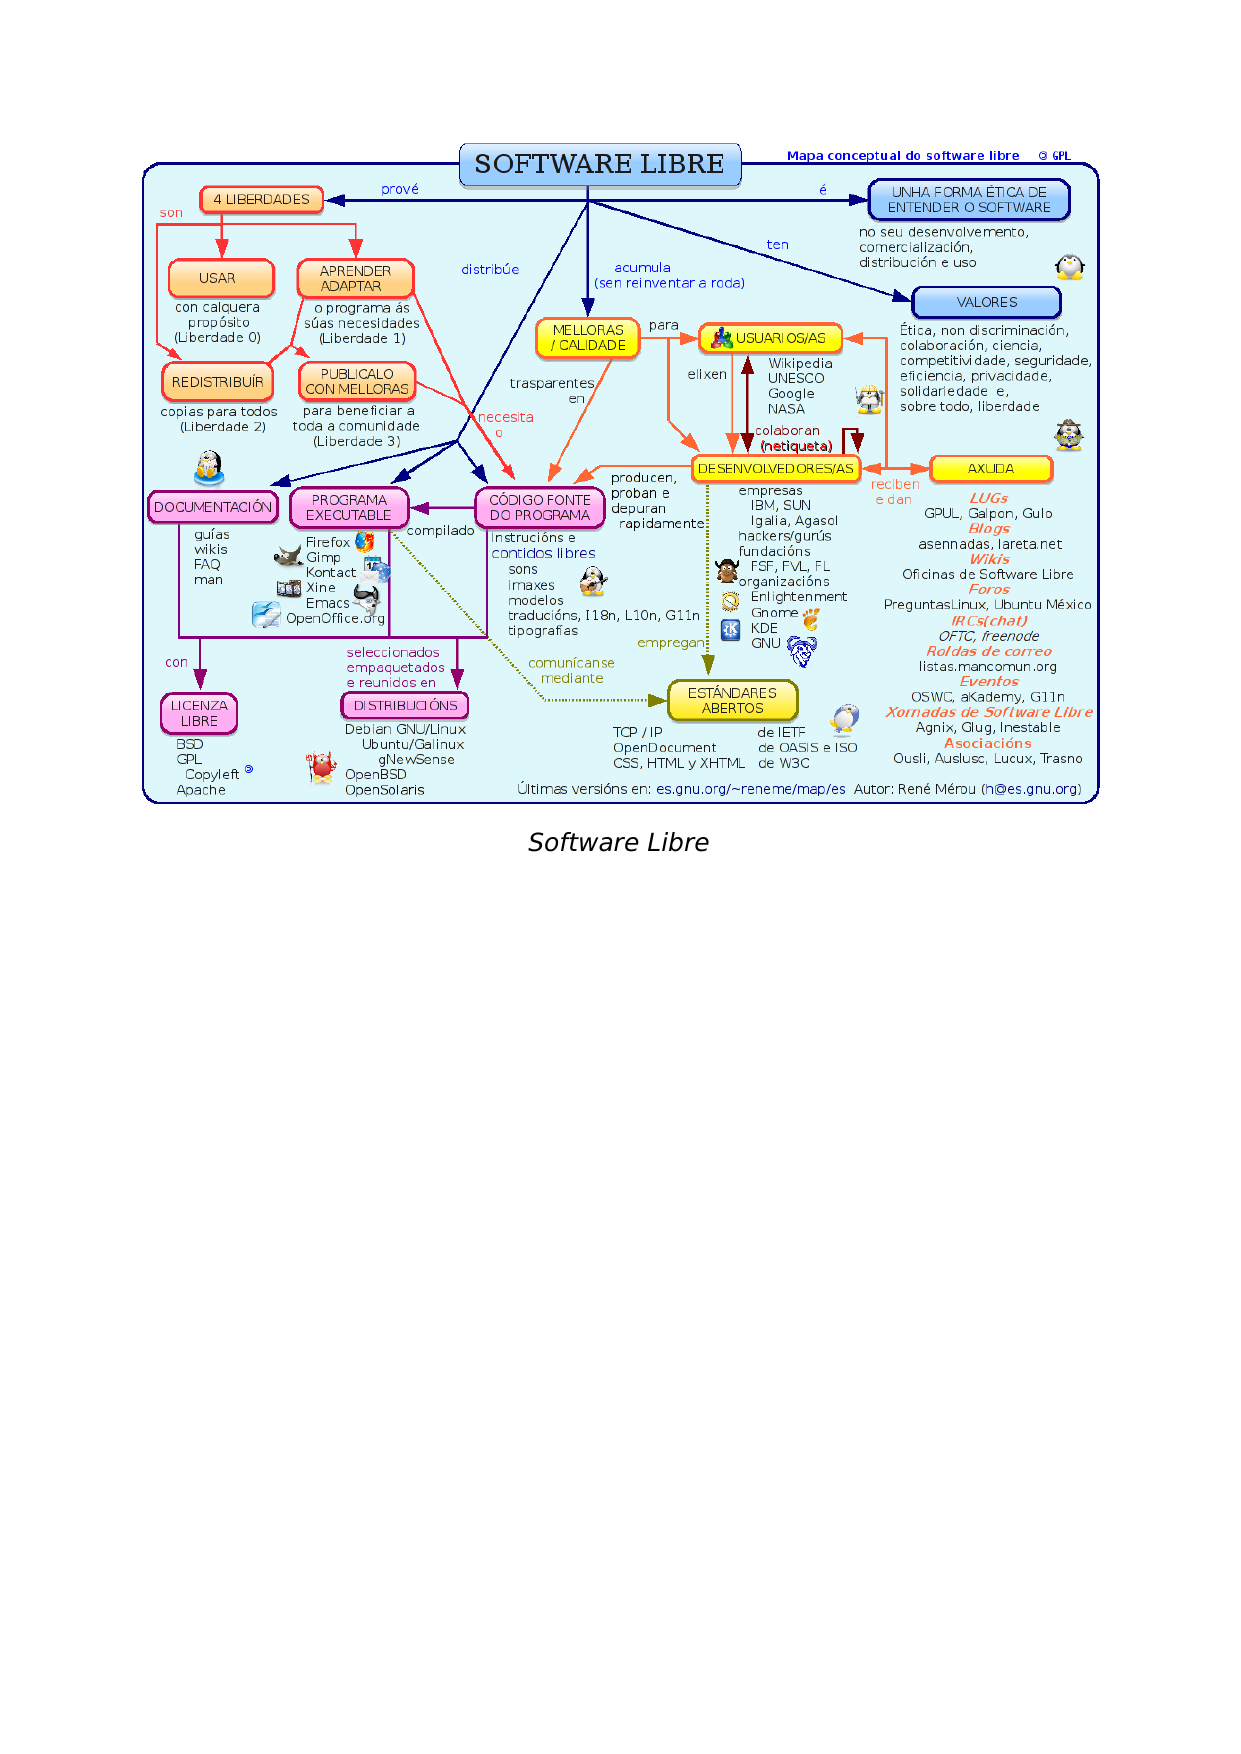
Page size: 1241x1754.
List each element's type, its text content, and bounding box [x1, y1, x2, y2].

text Software Libre [118, 828, 1122, 857]
picture [118, 118, 1123, 828]
